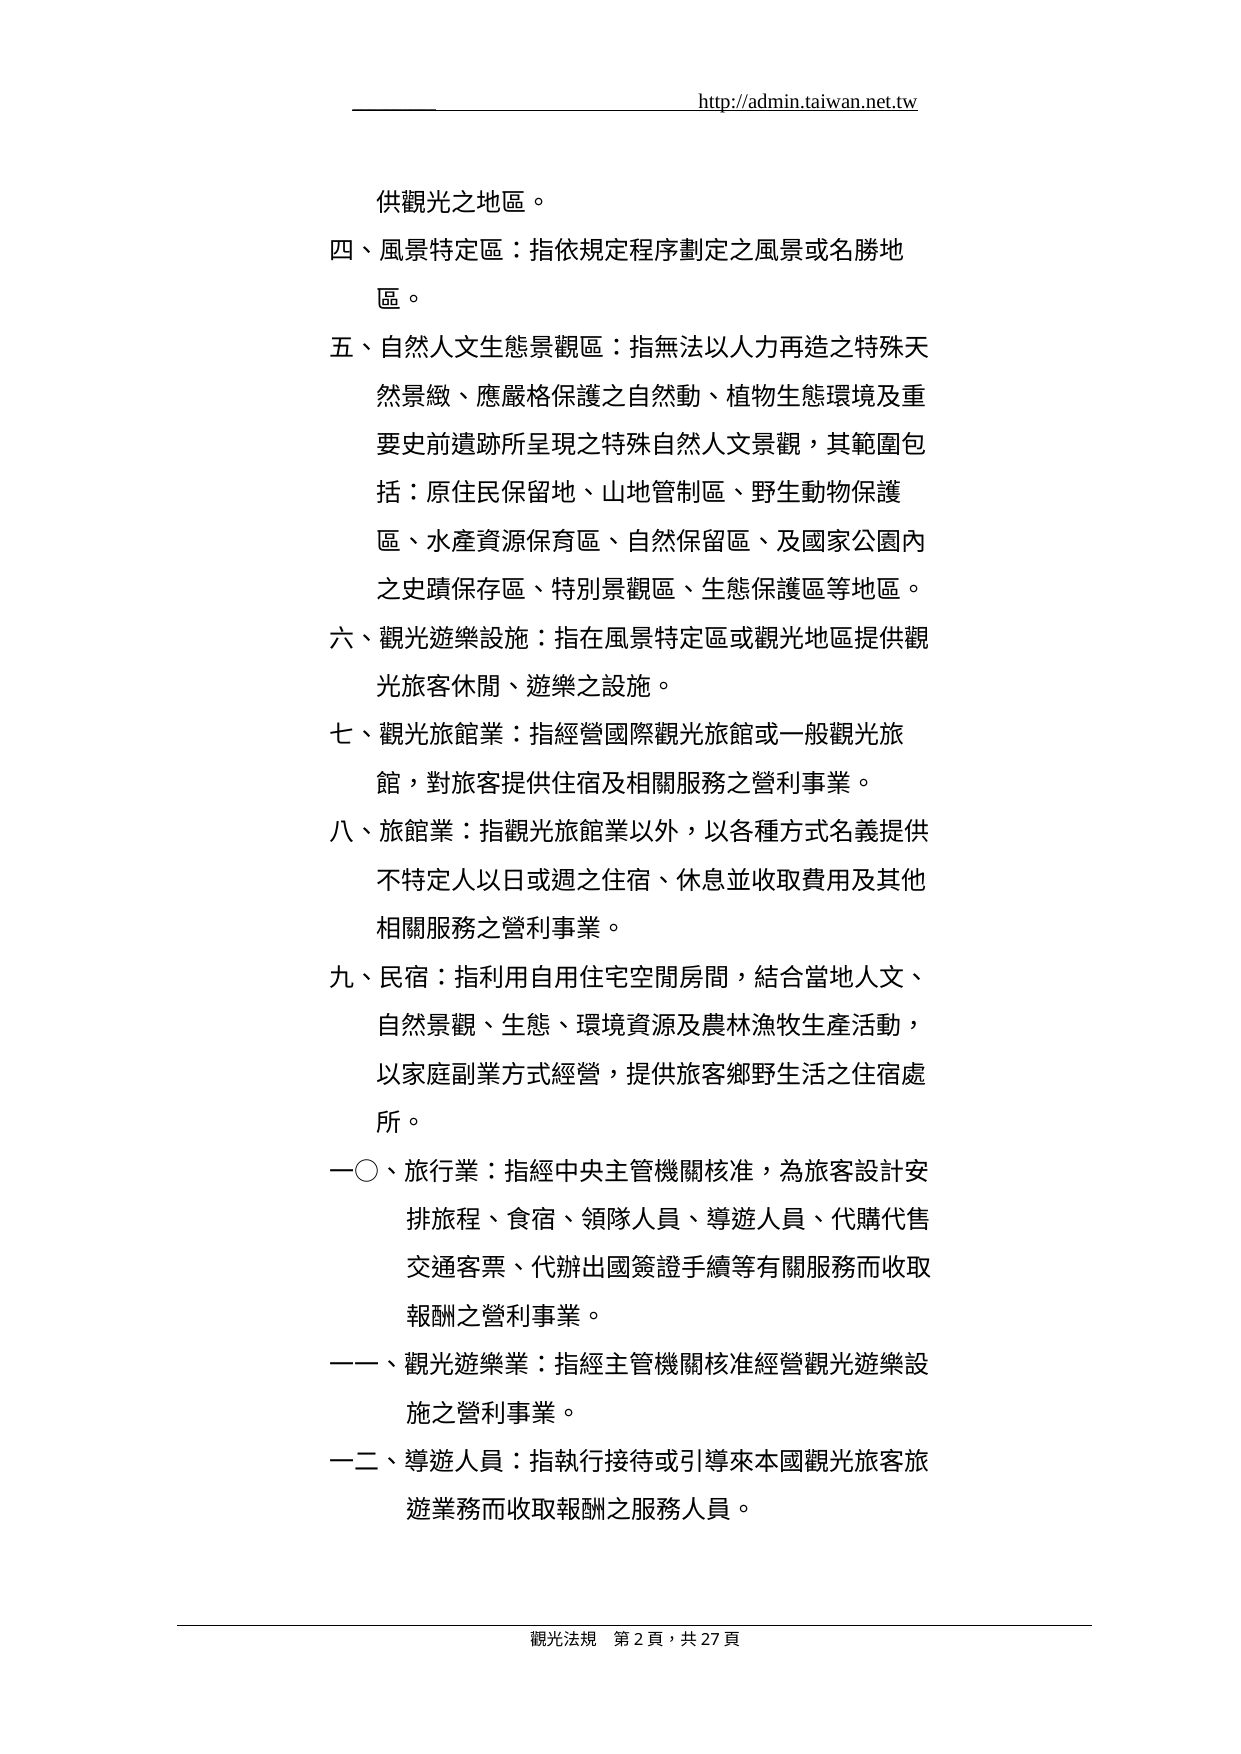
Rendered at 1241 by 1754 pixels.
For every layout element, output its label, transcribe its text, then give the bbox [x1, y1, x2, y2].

table_cell [312, 171, 327, 1537]
table_cell 供觀光之地區。 四、風景特定區：指依規定程序劃定之風景或名勝地區。 五、自然人文生態景觀區：指無法以人力再造之特殊天然景緻、應嚴格保護之自然動、植物生態環境及重要史前遺跡所呈現之特殊自然人文景觀，其範圍包括：原住民保留地、山地管制區、野生動物保護區、水產資源保育區、自然保留區、及國家公園內之史蹟保存區、特別景觀區、生態保護區等地區。 六、觀光遊樂設施：指在風景特定區或觀光地區提供觀光旅客休閒、遊樂之設施。 七、觀光旅館業：指經營國際觀光旅館或一般觀光旅館，對旅客提供住宿及相關服務之營利事業。 八、旅館業：指觀光旅館業以外，以各種方式名義提供不特定人以日或週之住宿、休息並收取費用及其他相關服務之營利事業。 九、民宿：指利用自用住宅空閒房間，結合當地人文、自然景觀、生態、環境資源及農林漁牧生產活動，以家庭副業方式經營，提供旅客鄉野生活之住宿處所。 一○、旅行業：指經中央主管機關核准，為旅客設計安排旅程、食宿、領隊人員、導遊人員、代購代售交通客票、代辦出國簽證手續等有關服務而收取報酬之營利事業。 一一、觀光遊樂業：指經主管機關核准經營觀光遊樂設施之營利事業。 一二、導遊人員：指執行接待或引導來本國觀光旅客旅遊業務而收取報酬之服務人員。 [327, 171, 947, 1537]
table_cell [169, 171, 312, 1537]
